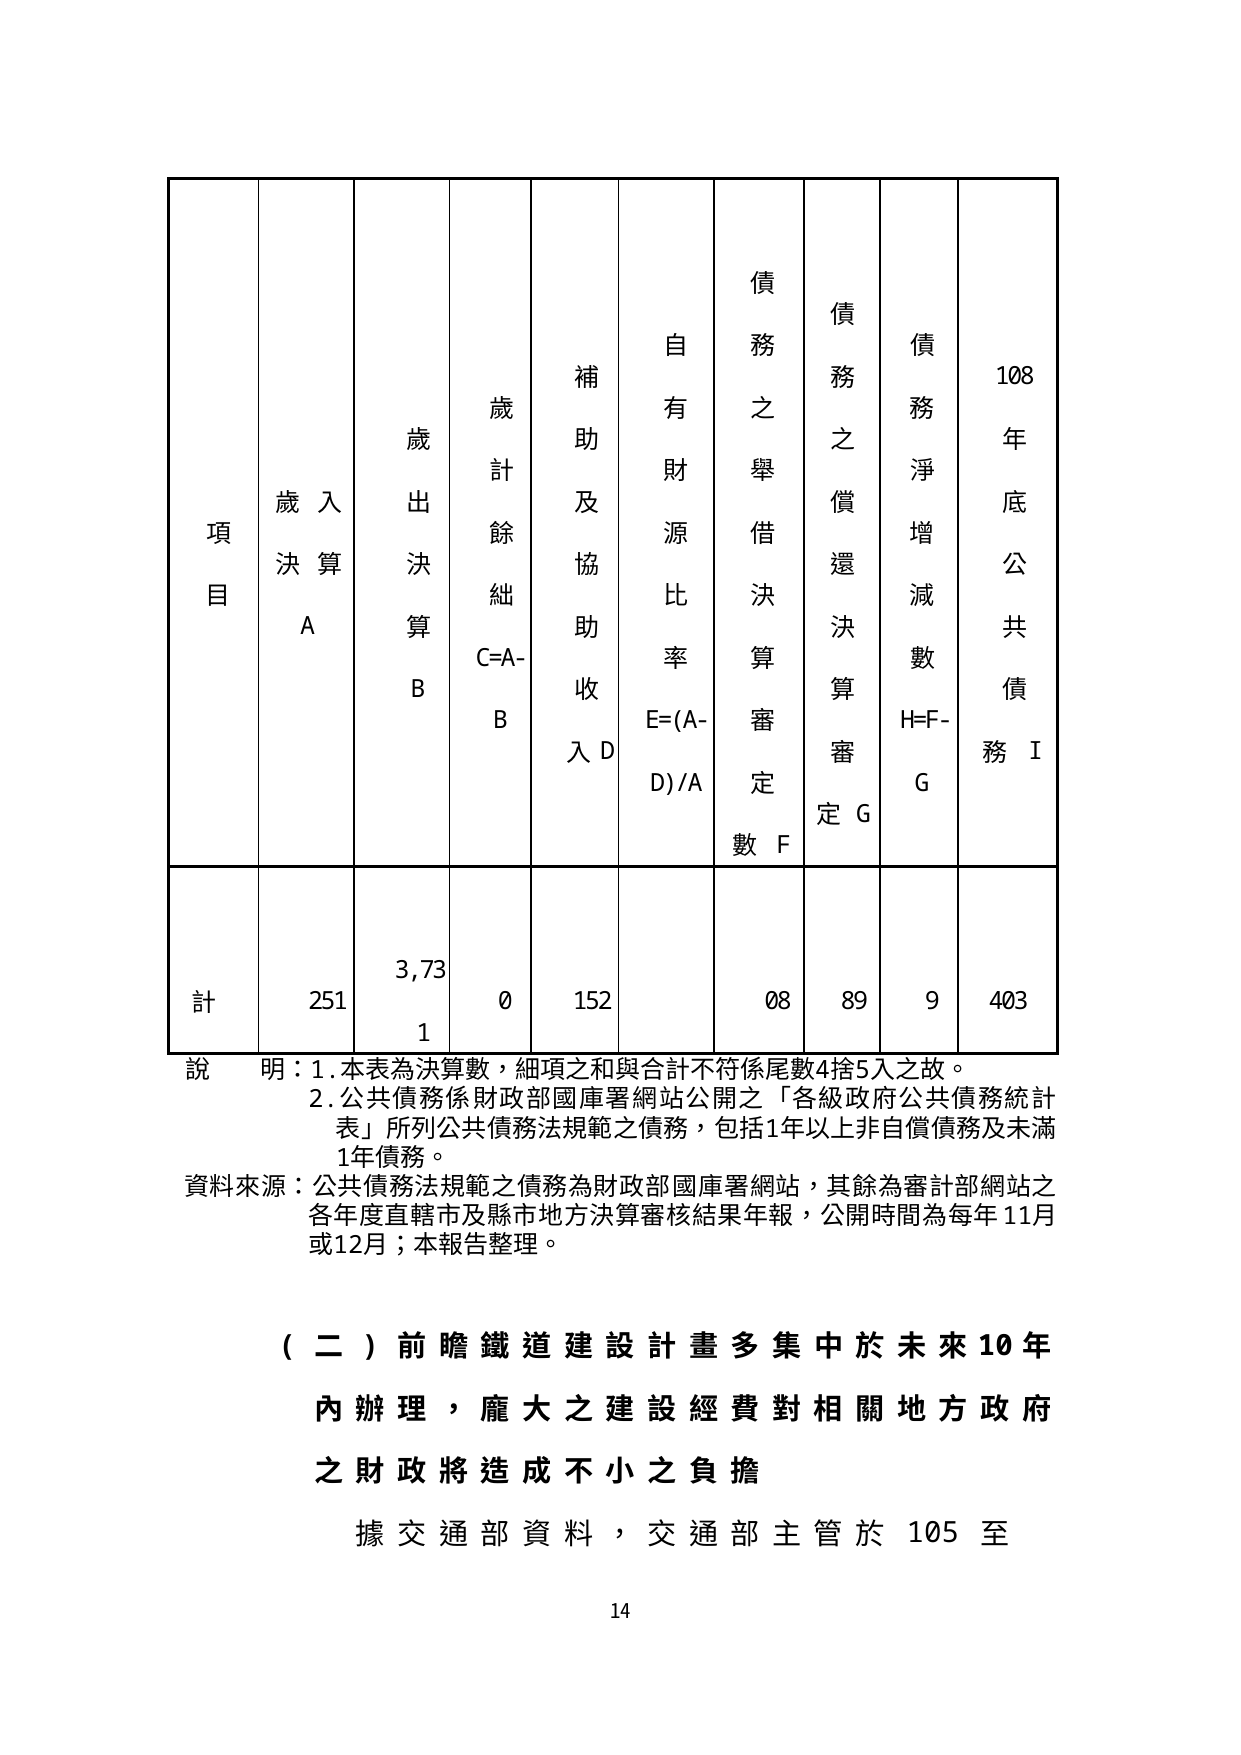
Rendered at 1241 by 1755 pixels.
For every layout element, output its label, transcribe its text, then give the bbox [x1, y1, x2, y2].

text (二)前瞻鐵道建設計畫多集中於未來10年內辦理，龐大之建設經費對相關地方政府之財政將造成不小之負擔 [242, 1302, 1058, 1490]
table_cell 計 [170, 868, 258, 1052]
table_header 108年底公共債務I [959, 180, 1056, 865]
text 資料來源：公共債務法規範之債務為財政部國庫署網站，其餘為審計部網站之各年度直轄市及縣市地方決算審核結果年報，公開時間為每年11月或12月；本報告整理。 [184, 1172, 1058, 1259]
table_header 項目 [170, 180, 258, 865]
table_header 債務之舉借決算審定數F [715, 180, 803, 865]
table_cell 3,731 [355, 868, 449, 1052]
table_cell 251 [259, 868, 353, 1052]
table_cell [619, 868, 713, 1052]
text 說 明：1.本表為決算數，細項之和與合計不符係尾數4捨5入之故。 [185, 1055, 1058, 1084]
table_cell 0 [450, 868, 530, 1052]
table_header 歲出決算B [355, 180, 449, 865]
table_cell 403 [959, 868, 1056, 1052]
table_cell 08 [715, 868, 803, 1052]
table_cell 9 [881, 868, 957, 1052]
text 據交通部資料，交通部主管於105至110年3月底辦理地方政府應共同負擔之鐵道建設計畫共32項，分別編列於前瞻特別預算、交通部及鐵道局之單位預算(詳表3.2.2及3.2.3)，總計畫經費1兆7,260億餘元，分別由中央政府負擔9,117億餘元，民間投資308億餘元及10個地方政府負擔7,834億餘元，包括臺北市1,898億餘元、新北市2,195億餘元、桃園市1,116億餘元、臺中市802億餘元、臺南市36億餘元、高雄市1,490億餘元、基隆市1億餘元、新竹市247億餘元、嘉義市38億餘元及彰化縣7.78億餘元。 [271, 1490, 1058, 1552]
table_cell 152 [532, 868, 618, 1052]
table_cell 89 [805, 868, 879, 1052]
table_header 債務之償還決算審定G [805, 180, 879, 865]
table_header 歲入決算A [259, 180, 353, 865]
table_header 歲計餘絀C=A-B [450, 180, 530, 865]
table_header 補助及協助收入D [532, 180, 618, 865]
text 2.公共債務係財政部國庫署網站公開之「各級政府公共債務統計表」所列公共債務法規範之債務，包括1年以上非自償債務及未滿1年債務。 [308, 1084, 1058, 1172]
table_header 自有財源比率 E=(A-D)/A [619, 180, 713, 865]
table_header 債務淨增減數H=F-G [881, 180, 957, 865]
